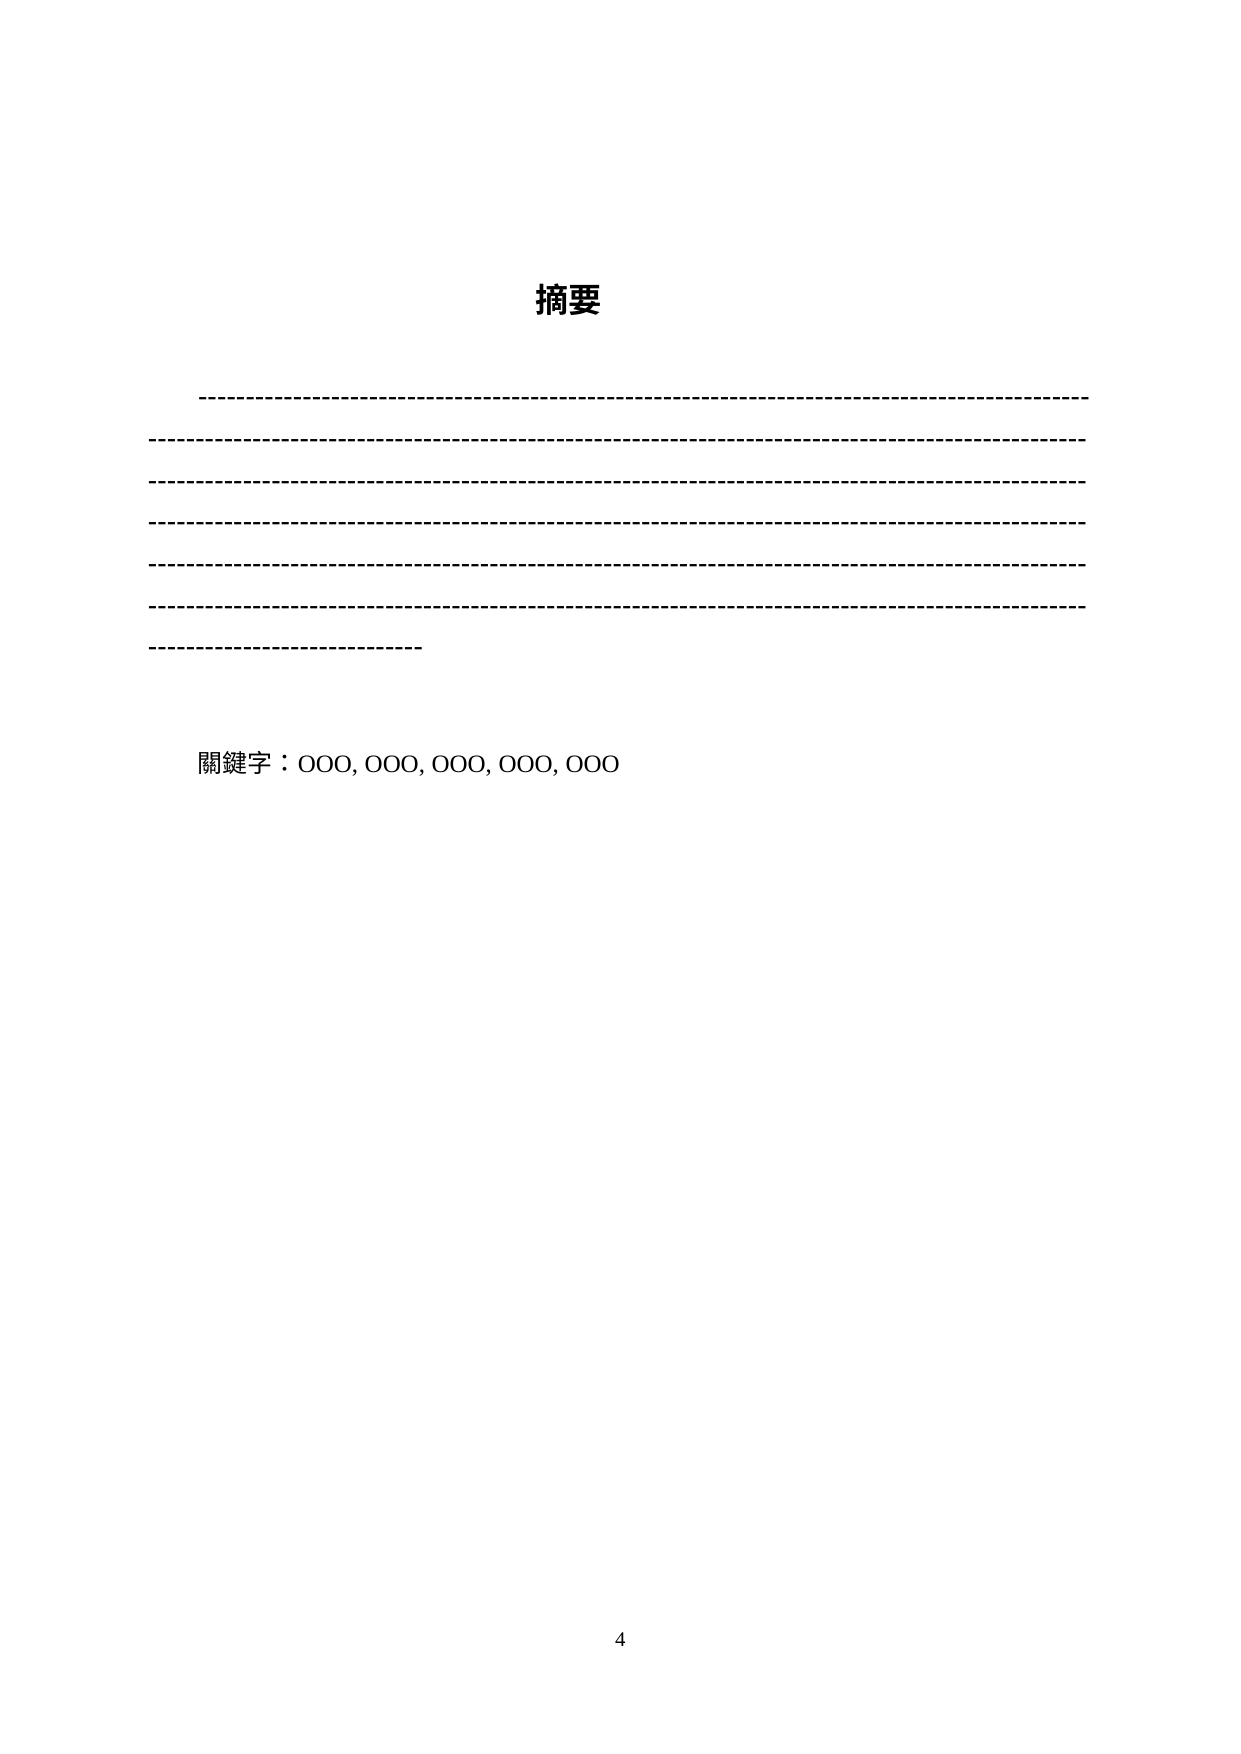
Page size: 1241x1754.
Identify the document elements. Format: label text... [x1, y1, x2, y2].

text ------------------------------------------------------------------------------------------------------------------------------------------------------------------------------------------------------------------------------------------------------------------------------------------------------------------------------------------------------------------------------------------------------------------------------------------------------------------------------------------------------------------------------------------------------------------------------------------------------------------------------------------ [148, 373, 1092, 665]
text 關鍵字：OOO, OOO, OOO, OOO, OOO [148, 742, 1092, 779]
subtitle 摘要 [148, 274, 1092, 322]
